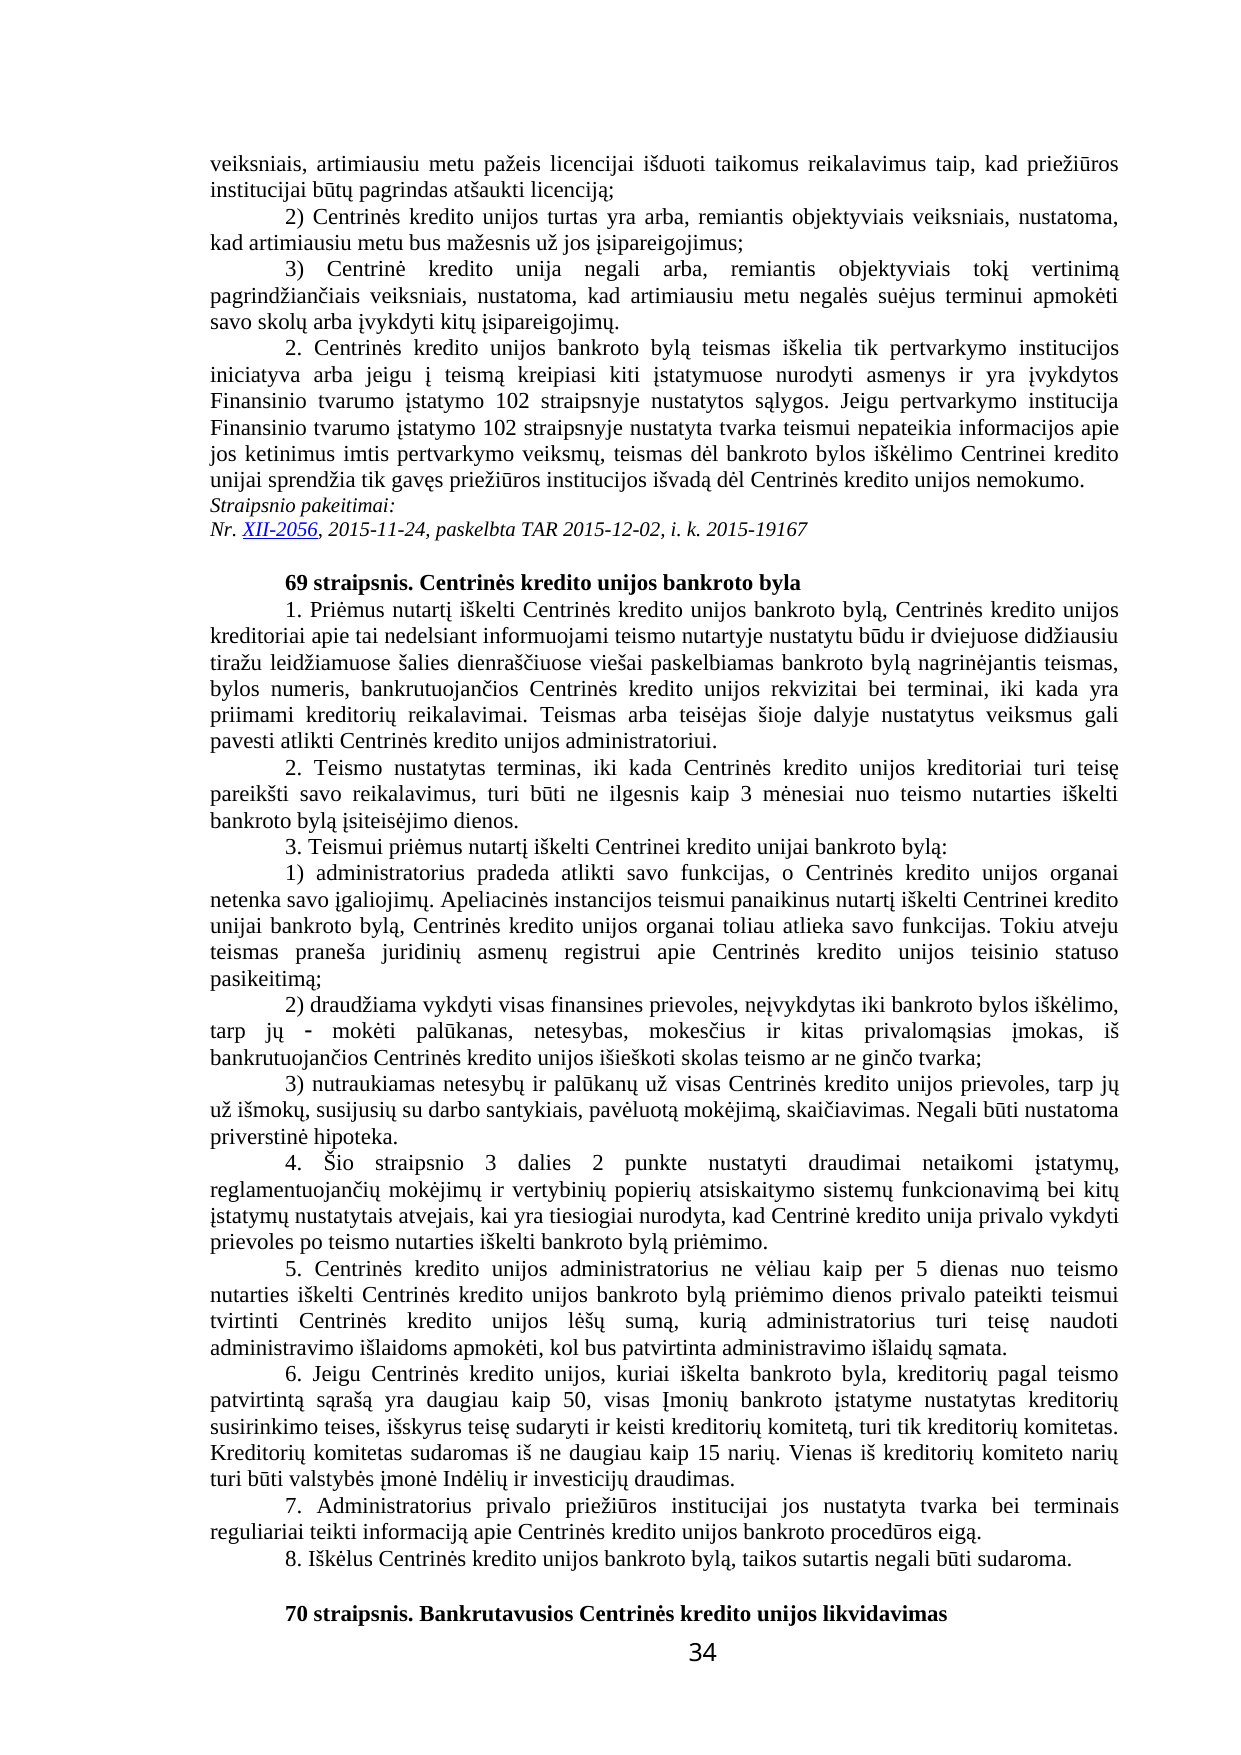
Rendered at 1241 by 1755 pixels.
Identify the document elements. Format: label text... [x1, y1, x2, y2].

text 70 straipsnis. Bankrutavusios Centrinės kredito unijos likvidavimas [210, 1600, 1120, 1626]
text 3) Centrinė kredito unija negali arba, remiantis objektyviais tokį vertinimą pagrindžiančiais veiksniais, nustatoma, kad artimiausiu metu negalės suėjus terminui apmokėti savo skolų arba įvykdyti kitų įsipareigojimų. [210, 255, 1120, 334]
text 5. Centrinės kredito unijos administratorius ne vėliau kaip per 5 dienas nuo teismo nutarties iškelti Centrinės kredito unijos bankroto bylą priėmimo dienos privalo pateikti teismui tvirtinti Centrinės kredito unijos lėšų sumą, kurią administratorius turi teisę naudoti administravimo išlaidoms apmokėti, kol bus patvirtinta administravimo išlaidų sąmata. [210, 1255, 1120, 1360]
text 4. Šio straipsnio 3 dalies 2 punkte nustatyti draudimai netaikomi įstatymų, reglamentuojančių mokėjimų ir vertybinių popierių atsiskaitymo sistemų funkcionavimą bei kitų įstatymų nustatytais atvejais, kai yra tiesiogiai nurodyta, kad Centrinė kredito unija privalo vykdyti prievoles po teismo nutarties iškelti bankroto bylą priėmimo. [210, 1149, 1120, 1255]
text 2) draudžiama vykdyti visas finansines prievoles, neįvykdytas iki bankroto bylos iškėlimo, tarp jų  mokėti palūkanas, netesybas, mokesčius ir kitas privalomąsias įmokas, iš bankrutuojančios Centrinės kredito unijos išieškoti skolas teismo ar ne ginčo tvarka; [210, 991, 1120, 1070]
text 8. Iškėlus Centrinės kredito unijos bankroto bylą, taikos sutartis negali būti sudaroma. [210, 1544, 1120, 1571]
text 3) nutraukiamas netesybų ir palūkanų už visas Centrinės kredito unijos prievoles, tarp jų už išmokų, susijusių su darbo santykiais, pavėluotą mokėjimą, skaičiavimas. Negali būti nustatoma priverstinė hipoteka. [210, 1070, 1120, 1149]
text 1. Priėmus nutartį iškelti Centrinės kredito unijos bankroto bylą, Centrinės kredito unijos kreditoriai apie tai nedelsiant informuojami teismo nutartyje nustatytu būdu ir dviejuose didžiausiu tiražu leidžiamuose šalies dienraščiuose viešai paskelbiamas bankroto bylą nagrinėjantis teismas, bylos numeris, bankrutuojančios Centrinės kredito unijos rekvizitai bei terminai, iki kada yra priimami kreditorių reikalavimai. Teismas arba teisėjas šioje dalyje nustatytus veiksmus gali pavesti atlikti Centrinės kredito unijos administratoriui. [210, 596, 1120, 754]
text Nr. XII-2056, 2015-11-24, paskelbta TAR 2015-12-02, i. k. 2015-19167 [210, 517, 1120, 541]
text 7. Administratorius privalo priežiūros institucijai jos nustatyta tvarka bei terminais reguliariai teikti informaciją apie Centrinės kredito unijos bankroto procedūros eigą. [210, 1492, 1120, 1544]
text 3. Teismui priėmus nutartį iškelti Centrinei kredito unijai bankroto bylą: [210, 833, 1120, 859]
text 69 straipsnis. Centrinės kredito unijos bankroto byla [210, 569, 1120, 596]
text 2. Centrinės kredito unijos bankroto bylą teismas iškelia tik pertvarkymo institucijos iniciatyva arba jeigu į teismą kreipiasi kiti įstatymuose nurodyti asmenys ir yra įvykdytos Finansinio tvarumo įstatymo 102 straipsnyje nustatytos sąlygos. Jeigu pertvarkymo institucija Finansinio tvarumo įstatymo 102 straipsnyje nustatyta tvarka teismui nepateikia informacijos apie jos ketinimus imtis pertvarkymo veiksmų, teismas dėl bankroto bylos iškėlimo Centrinei kredito unijai sprendžia tik gavęs priežiūros institucijos išvadą dėl Centrinės kredito unijos nemokumo. [210, 334, 1120, 493]
text Straipsnio pakeitimai: [210, 493, 1120, 517]
text 2. Teismo nustatytas terminas, iki kada Centrinės kredito unijos kreditoriai turi teisę pareikšti savo reikalavimus, turi būti ne ilgesnis kaip 3 mėnesiai nuo teismo nutarties iškelti bankroto bylą įsiteisėjimo dienos. [210, 754, 1120, 833]
text 1) administratorius pradeda atlikti savo funkcijas, o Centrinės kredito unijos organai netenka savo įgaliojimų. Apeliacinės instancijos teismui panaikinus nutartį iškelti Centrinei kredito unijai bankroto bylą, Centrinės kredito unijos organai toliau atlieka savo funkcijas. Tokiu atveju teismas praneša juridinių asmenų registrui apie Centrinės kredito unijos teisinio statuso pasikeitimą; [210, 859, 1120, 991]
text 6. Jeigu Centrinės kredito unijos, kuriai iškelta bankroto byla, kreditorių pagal teismo patvirtintą sąrašą yra daugiau kaip 50, visas Įmonių bankroto įstatyme nustatytas kreditorių susirinkimo teises, išskyrus teisę sudaryti ir keisti kreditorių komitetą, turi tik kreditorių komitetas. Kreditorių komitetas sudaromas iš ne daugiau kaip 15 narių. Vienas iš kreditorių komiteto narių turi būti valstybės įmonė Indėlių ir investicijų draudimas. [210, 1360, 1120, 1492]
text 2) Centrinės kredito unijos turtas yra arba, remiantis objektyviais veiksniais, nustatoma, kad artimiausiu metu bus mažesnis už jos įsipareigojimus; [210, 203, 1120, 255]
text veiksniais, artimiausiu metu pažeis licencijai išduoti taikomus reikalavimus taip, kad priežiūros institucijai būtų pagrindas atšaukti licenciją; [210, 150, 1120, 203]
